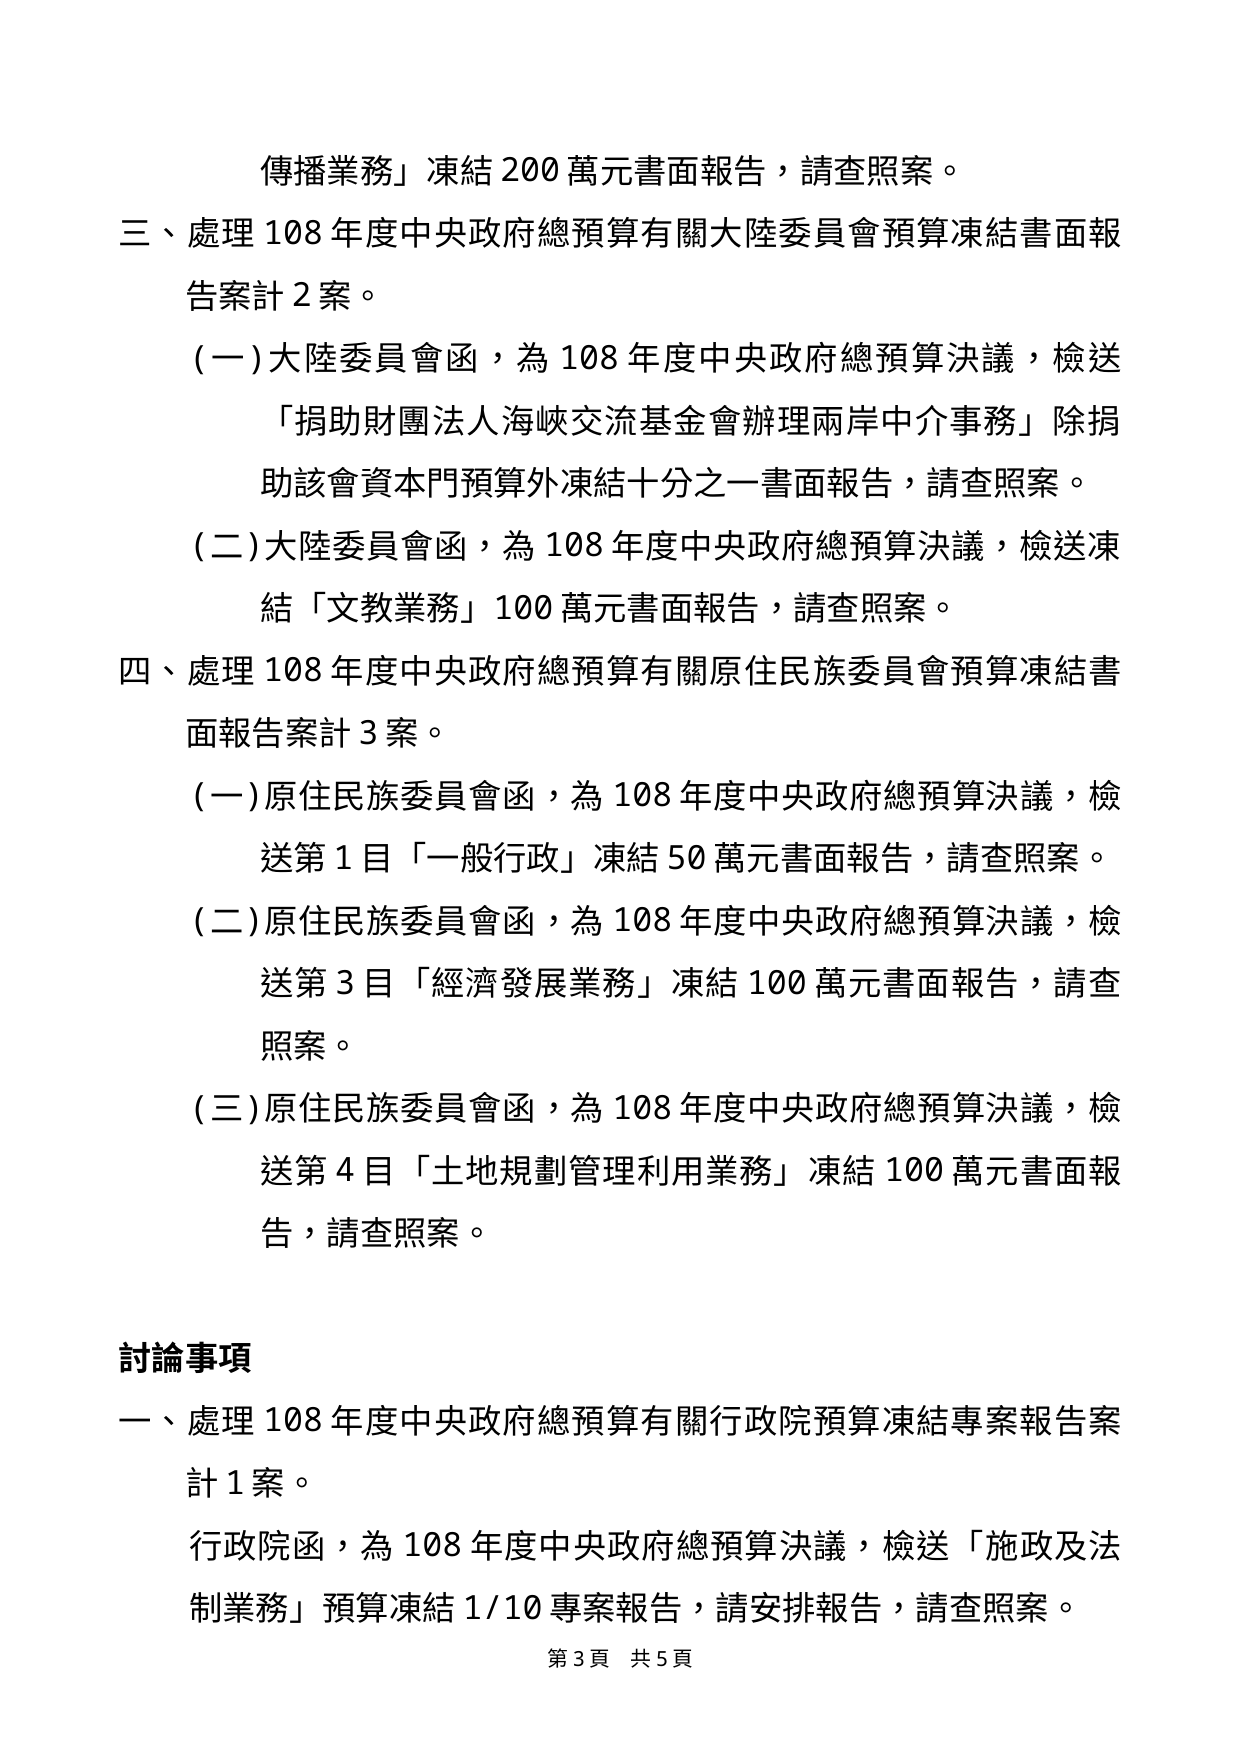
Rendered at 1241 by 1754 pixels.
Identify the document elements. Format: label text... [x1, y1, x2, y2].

text (二)大陸委員會函，為108年度中央政府總預算決議，檢送凍結「文教業務」100萬元書面報告，請查照案。 [189, 502, 1122, 627]
text 四、處理108年度中央政府總預算有關原住民族委員會預算凍結書面報告案計3案。 [118, 627, 1123, 752]
text 一、處理108年度中央政府總預算有關行政院預算凍結專案報告案計1案。 [118, 1377, 1123, 1502]
text 傳播業務」凍結200萬元書面報告，請查照案。 [189, 127, 1122, 189]
text (二)原住民族委員會函，為108年度中央政府總預算決議，檢送第3目「經濟發展業務」凍結100萬元書面報告，請查照案。 [189, 877, 1122, 1064]
text 三、處理108年度中央政府總預算有關大陸委員會預算凍結書面報告案計2案。 [118, 189, 1123, 314]
text 行政院函，為108年度中央政府總預算決議，檢送「施政及法制業務」預算凍結1/10專案報告，請安排報告，請查照案。 [189, 1502, 1122, 1627]
text (三)原住民族委員會函，為108年度中央政府總預算決議，檢送第4目「土地規劃管理利用業務」凍結100萬元書面報告，請查照案。 [189, 1064, 1122, 1252]
text (一)大陸委員會函，為108年度中央政府總預算決議，檢送「捐助財團法人海峽交流基金會辦理兩岸中介事務」除捐助該會資本門預算外凍結十分之一書面報告，請查照案。 [189, 314, 1122, 502]
text (一)原住民族委員會函，為108年度中央政府總預算決議，檢送第1目「一般行政」凍結50萬元書面報告，請查照案。 [189, 752, 1122, 877]
text 討論事項 [118, 1314, 1122, 1377]
